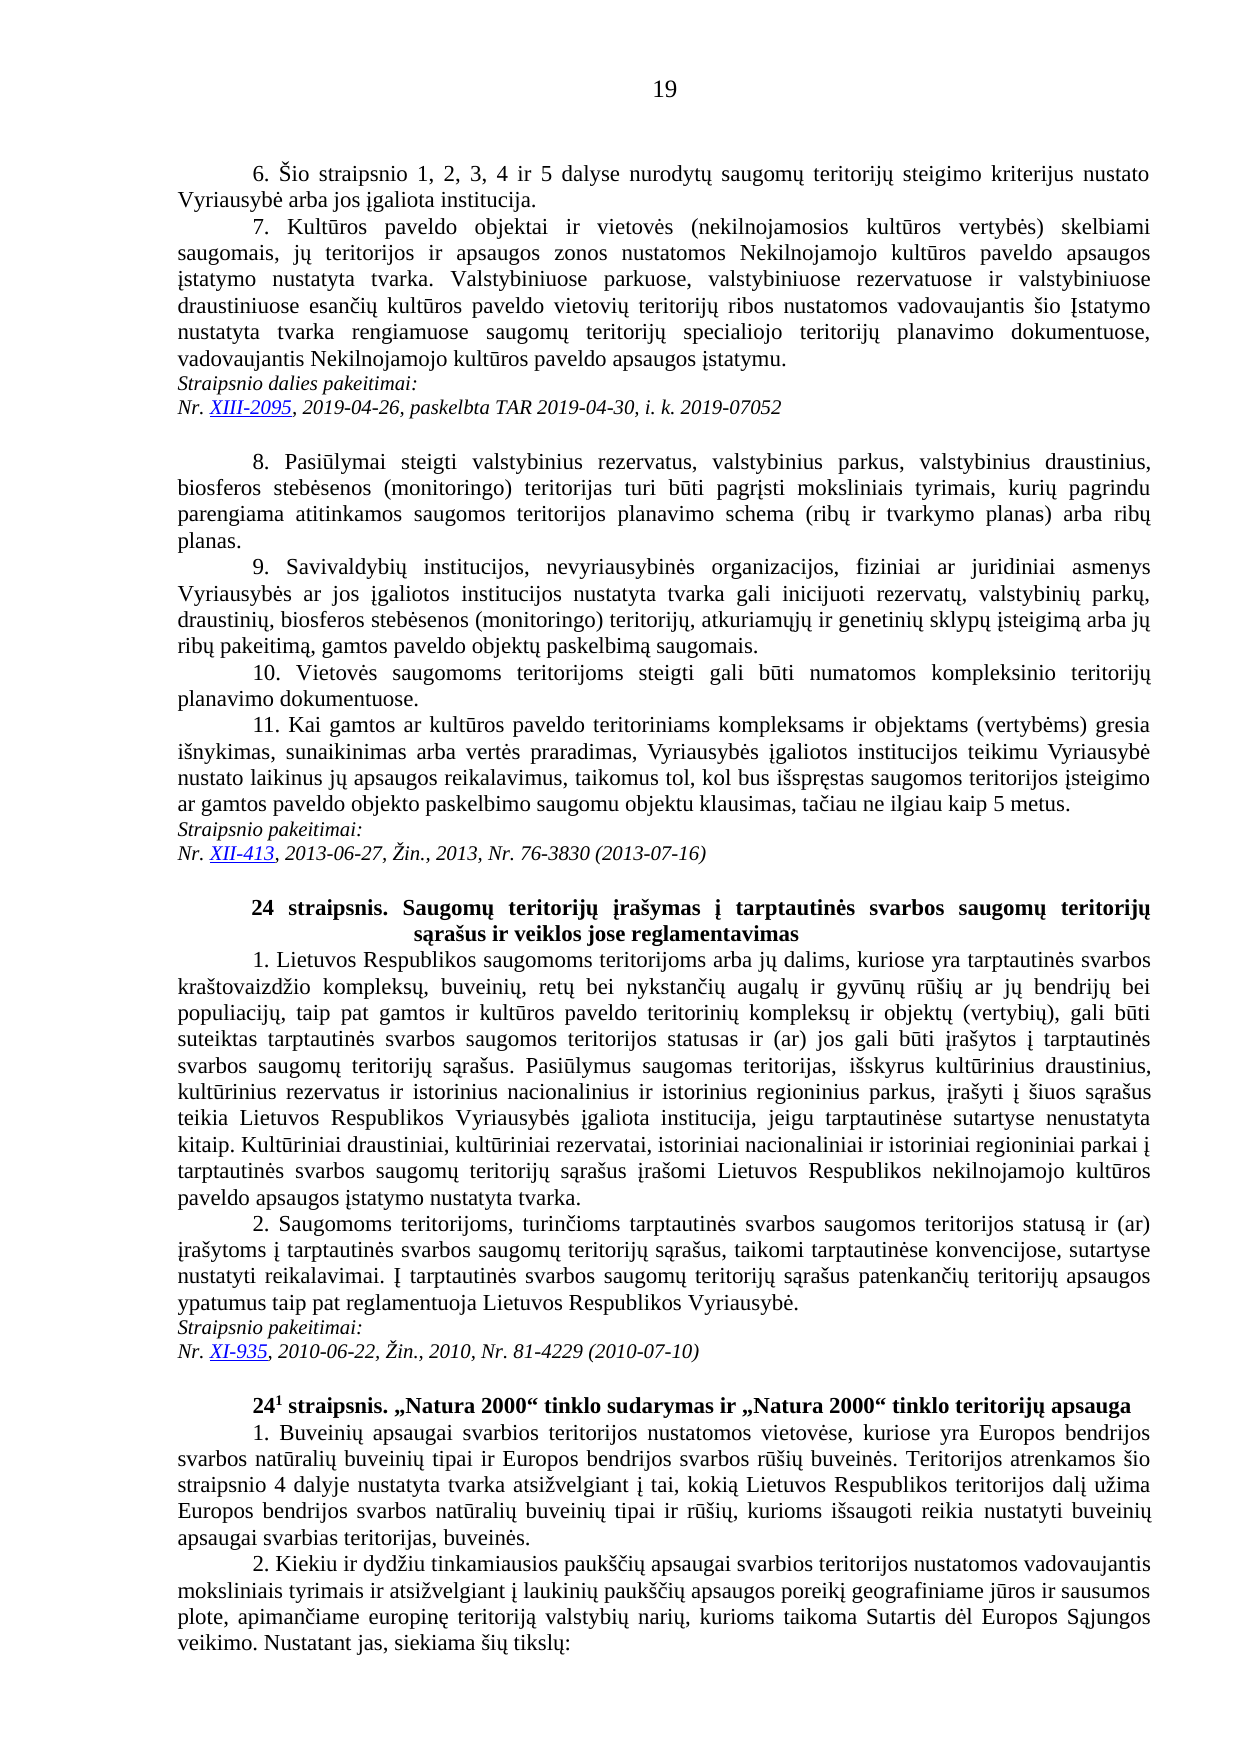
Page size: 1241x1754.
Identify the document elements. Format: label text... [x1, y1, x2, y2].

text Nr. XII-413, 2013-06-27, Žin., 2013, Nr. 76-3830 (2013-07-16) [177, 841, 1152, 865]
text 9. Savivaldybių institucijos, nevyriausybinės organizacijos, fiziniai ar juridiniai asmenys Vyriausybės ar jos įgaliotos institucijos nustatyta tvarka gali inicijuoti rezervatų, valstybinių parkų, draustinių, biosferos stebėsenos (monitoringo) teritorijų, atkuriamųjų ir genetinių sklypų įsteigimą arba jų ribų pakeitimą, gamtos paveldo objektų paskelbimą saugomais. [177, 553, 1152, 659]
text 8. Pasiūlymai steigti valstybinius rezervatus, valstybinius parkus, valstybinius draustinius, biosferos stebėsenos (monitoringo) teritorijas turi būti pagrįsti moksliniais tyrimais, kurių pagrindu parengiama atitinkamos saugomos teritorijos planavimo schema (ribų ir tvarkymo planas) arba ribų planas. [177, 448, 1152, 553]
text 241 straipsnis. „Natura 2000“ tinklo sudarymas ir „Natura 2000“ tinklo teritorijų apsauga [252, 1392, 1152, 1418]
text Straipsnio dalies pakeitimai: [177, 371, 1152, 395]
text Nr. XIII-2095, 2019-04-26, paskelbta TAR 2019-04-30, i. k. 2019-07052 [177, 395, 1152, 419]
text 24 straipsnis. Saugomų teritorijų įrašymas į tarptautinės svarbos saugomų teritorijų sąrašus ir veiklos jose reglamentavimas [251, 894, 1152, 946]
text 10. Vietovės saugomoms teritorijoms steigti gali būti numatomos kompleksinio teritorijų planavimo dokumentuose. [177, 659, 1152, 711]
text 1. Lietuvos Respublikos saugomoms teritorijoms arba jų dalims, kuriose yra tarptautinės svarbos kraštovaizdžio kompleksų, buveinių, retų bei nykstančių augalų ir gyvūnų rūšių ar jų bendrijų bei populiacijų, taip pat gamtos ir kultūros paveldo teritorinių kompleksų ir objektų (vertybių), gali būti suteiktas tarptautinės svarbos saugomos teritorijos statusas ir (ar) jos gali būti įrašytos į tarptautinės svarbos saugomų teritorijų sąrašus. Pasiūlymus saugomas teritorijas, išskyrus kultūrinius draustinius, kultūrinius rezervatus ir istorinius nacionalinius ir istorinius regioninius parkus, įrašyti į šiuos sąrašus teikia Lietuvos Respublikos Vyriausybės įgaliota institucija, jeigu tarptautinėse sutartyse nenustatyta kitaip. Kultūriniai draustiniai, kultūriniai rezervatai, istoriniai nacionaliniai ir istoriniai regioniniai parkai į tarptautinės svarbos saugomų teritorijų sąrašus įrašomi Lietuvos Respublikos nekilnojamojo kultūros paveldo apsaugos įstatymo nustatyta tvarka. [177, 946, 1152, 1210]
subtitle 11. Kai gamtos ar kultūros paveldo teritoriniams kompleksams ir objektams (vertybėms) gresia išnykimas, sunaikinimas arba vertės praradimas, Vyriausybės įgaliotos institucijos teikimu Vyriausybė nustato laikinus jų apsaugos reikalavimus, taikomus tol, kol bus išspręstas saugomos teritorijos įsteigimo ar gamtos paveldo objekto paskelbimo saugomu objektu klausimas, tačiau ne ilgiau kaip 5 metus. [177, 711, 1152, 817]
text Nr. XI-935, 2010-06-22, Žin., 2010, Nr. 81-4229 (2010-07-10) [177, 1339, 1152, 1363]
text 2. Saugomoms teritorijoms, turinčioms tarptautinės svarbos saugomos teritorijos statusą ir (ar) įrašytoms į tarptautinės svarbos saugomų teritorijų sąrašus, taikomi tarptautinėse konvencijose, sutartyse nustatyti reikalavimai. Į tarptautinės svarbos saugomų teritorijų sąrašus patenkančių teritorijų apsaugos ypatumus taip pat reglamentuoja Lietuvos Respublikos Vyriausybė. [177, 1210, 1152, 1315]
text 7. Kultūros paveldo objektai ir vietovės (nekilnojamosios kultūros vertybės) skelbiami saugomais, jų teritorijos ir apsaugos zonos nustatomos Nekilnojamojo kultūros paveldo apsaugos įstatymo nustatyta tvarka. Valstybiniuose parkuose, valstybiniuose rezervatuose ir valstybiniuose draustiniuose esančių kultūros paveldo vietovių teritorijų ribos nustatomos vadovaujantis šio Įstatymo nustatyta tvarka rengiamuose saugomų teritorijų specialiojo teritorijų planavimo dokumentuose, vadovaujantis Nekilnojamojo kultūros paveldo apsaugos įstatymu. [177, 213, 1152, 371]
text 1. Buveinių apsaugai svarbios teritorijos nustatomos vietovėse, kuriose yra Europos bendrijos svarbos natūralių buveinių tipai ir Europos bendrijos svarbos rūšių buveinės. Teritorijos atrenkamos šio straipsnio 4 dalyje nustatyta tvarka atsižvelgiant į tai, kokią Lietuvos Respublikos teritorijos dalį užima Europos bendrijos svarbos natūralių buveinių tipai ir rūšių, kurioms išsaugoti reikia nustatyti buveinių apsaugai svarbias teritorijas, buveinės. [177, 1418, 1152, 1550]
text Straipsnio pakeitimai: [177, 817, 1152, 841]
text 6. Šio straipsnio 1, 2, 3, 4 ir 5 dalyse nurodytų saugomų teritorijų steigimo kriterijus nustato Vyriausybė arba jos įgaliota institucija. [177, 160, 1152, 213]
text 2. Kiekiu ir dydžiu tinkamiausios paukščių apsaugai svarbios teritorijos nustatomos vadovaujantis moksliniais tyrimais ir atsižvelgiant į laukinių paukščių apsaugos poreikį geografiniame jūros ir sausumos plote, apimančiame europinę teritoriją valstybių narių, kurioms taikoma Sutartis dėl Europos Sąjungos veikimo. Nustatant jas, siekiama šių tikslų: [177, 1550, 1152, 1656]
subtitle Straipsnio pakeitimai: [177, 1315, 1152, 1339]
